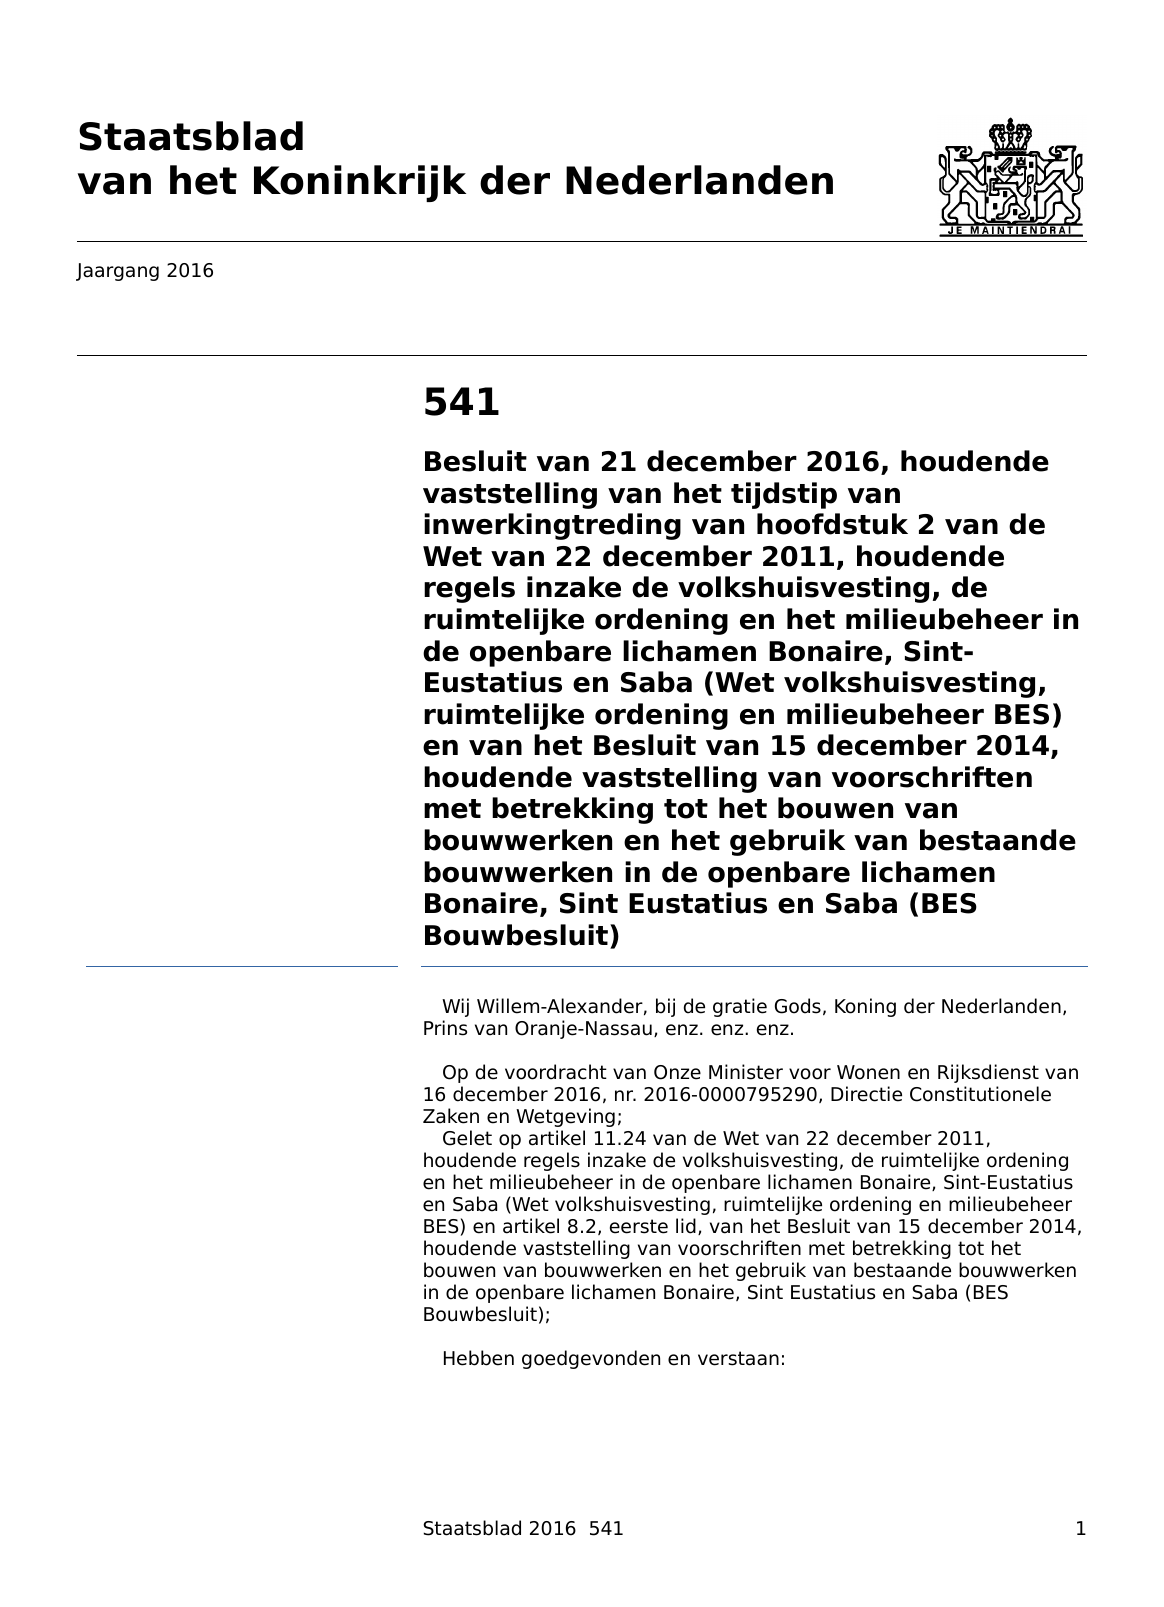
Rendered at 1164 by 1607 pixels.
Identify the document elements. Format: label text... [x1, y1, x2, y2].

table_cell Jaargang 2016 [77, 242, 1087, 355]
text Besluit van 21 december 2016, houdende vaststelling van het tijdstip van inwerkingtreding van hoofdstuk 2 van de Wet van 22 december 2011, houdende regels inzake de volkshuisvesting, de ruimtelijke ordening en het milieubeheer in de openbare lichamen Bonaire, Sint-Eustatius en Saba (Wet volkshuisvesting, ruimtelijke ordening en milieubeheer BES) en van het Besluit van 15 december 2014, houdende vaststelling van voorschriften met betrekking tot het bouwen van bouwwerken en het gebruik van bestaande bouwwerken in de openbare lichamen Bonaire, Sint Eustatius en Saba (BES Bouwbesluit) [422, 447, 1087, 952]
table_header Staatsblad van het Koninkrijk der Nederlanden [77, 100, 886, 241]
picture [936, 115, 1087, 240]
subtitle 541 [422, 381, 1087, 424]
text Gelet op artikel 11.24 van de Wet van 22 december 2011, houdende regels inzake de volkshuisvesting, de ruimtelijke ordening en het milieubeheer in de openbare lichamen Bonaire, Sint-Eustatius en Saba (Wet volkshuisvesting, ruimtelijke ordening en milieubeheer BES) en artikel 8.2, eerste lid, van het Besluit van 15 december 2014, houdende vaststelling van voorschriften met betrekking tot het bouwen van bouwwerken en het gebruik van bestaande bouwwerken in de openbare lichamen Bonaire, Sint Eustatius en Saba (BES Bouwbesluit); [422, 1128, 1087, 1326]
text Op de voordracht van Onze Minister voor Wonen en Rijksdienst van 16 december 2016, nr. 2016-0000795290, Directie Constitutionele Zaken en Wetgeving; [422, 1062, 1087, 1128]
text Hebben goedgevonden en verstaan: [422, 1348, 1087, 1370]
text Wij Willem-Alexander, bij de gratie Gods, Koning der Nederlanden, Prins van Oranje-Nassau, enz. enz. enz. [422, 996, 1087, 1040]
table_header [886, 100, 1087, 241]
